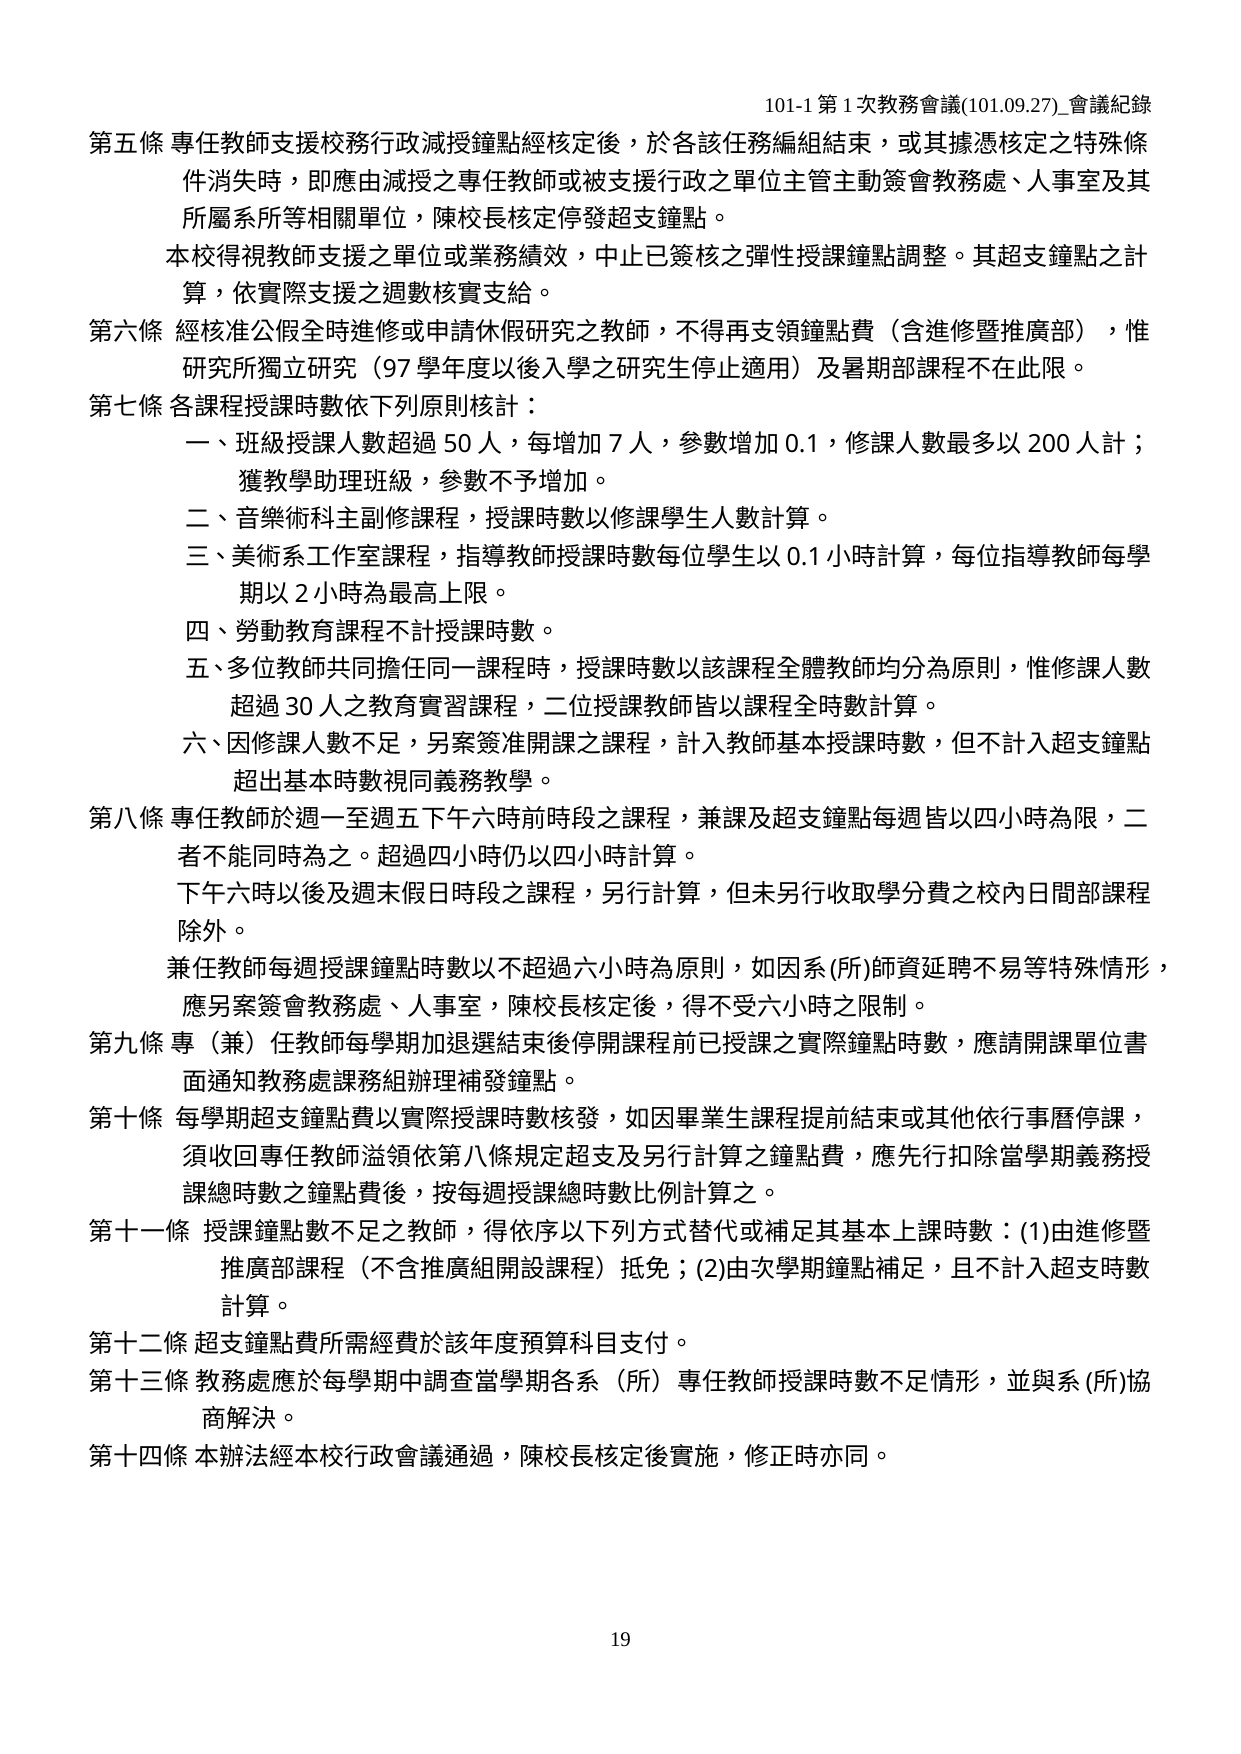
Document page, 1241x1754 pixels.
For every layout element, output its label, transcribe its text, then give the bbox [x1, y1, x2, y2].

text 第七條 各課程授課時數依下列原則核計： [89, 386, 1152, 423]
text 四、勞動教育課程不計授課時數。 [185, 611, 1152, 648]
text 第十三條 教務處應於每學期中調查當學期各系（所）專任教師授課時數不足情形，並與系(所)協商解決。 [89, 1361, 1152, 1436]
text 第九條 專（兼）任教師每學期加退選結束後停開課程前已授課之實際鐘點時數，應請開課單位書面通知教務處課務組辦理補發鐘點。 [89, 1023, 1152, 1098]
text 第十條 每學期超支鐘點費以實際授課時數核發，如因畢業生課程提前結束或其他依行事曆停課，須收回專任教師溢領依第八條規定超支及另行計算之鐘點費，應先行扣除當學期義務授課總時數之鐘點費後，按每週授課總時數比例計算之。 [89, 1098, 1152, 1211]
text 六、因修課人數不足，另案簽准開課之課程，計入教師基本授課時數，但不計入超支鐘點，超出基本時數視同義務教學。 [182, 723, 1152, 798]
text 三、美術系工作室課程，指導教師授課時數每位學生以0.1小時計算，每位指導教師每學期以2小時為最高上限。 [185, 536, 1152, 611]
text 兼任教師每週授課鐘點時數以不超過六小時為原則，如因系(所)師資延聘不易等特殊情形，應另案簽會教務處、人事室，陳校長核定後，得不受六小時之限制。 [145, 948, 1152, 1023]
text 五、多位教師共同擔任同一課程時，授課時數以該課程全體教師均分為原則，惟修課人數超過30人之教育實習課程，二位授課教師皆以課程全時數計算。 [185, 648, 1152, 723]
text 第十四條 本辦法經本校行政會議通過，陳校長核定後實施，修正時亦同。 [89, 1436, 1152, 1473]
text 下午六時以後及週末假日時段之課程，另行計算，但未另行收取學分費之校內日間部課程除外。 [176, 873, 1152, 948]
text 第十二條 超支鐘點費所需經費於該年度預算科目支付。 [89, 1323, 1152, 1361]
text 第五條 專任教師支援校務行政減授鐘點經核定後，於各該任務編組結束，或其據憑核定之特殊條件消失時，即應由減授之專任教師或被支援行政之單位主管主動簽會教務處、人事室及其所屬系所等相關單位，陳校長核定停發超支鐘點。 [89, 123, 1152, 236]
text 本校得視教師支援之單位或業務績效，中止已簽核之彈性授課鐘點調整。其超支鐘點之計算，依實際支援之週數核實支給。 [145, 236, 1152, 311]
text 二、音樂術科主副修課程，授課時數以修課學生人數計算。 [185, 498, 1152, 536]
text 一、班級授課人數超過50人，每增加7人，參數增加0.1，修課人數最多以200人計；獲教學助理班級，參數不予增加。 [185, 423, 1152, 498]
text 第六條 經核准公假全時進修或申請休假研究之教師，不得再支領鐘點費（含進修暨推廣部），惟研究所獨立研究（97學年度以後入學之研究生停止適用）及暑期部課程不在此限。 [89, 311, 1152, 386]
text 第八條 專任教師於週一至週五下午六時前時段之課程，兼課及超支鐘點每週皆以四小時為限，二者不能同時為之。超過四小時仍以四小時計算。 [89, 798, 1152, 873]
text 第十一條 授課鐘點數不足之教師，得依序以下列方式替代或補足其基本上課時數：(1)由進修暨推廣部課程（不含推廣組開設課程）抵免；(2)由次學期鐘點補足，且不計入超支時數計算。 [89, 1211, 1152, 1323]
